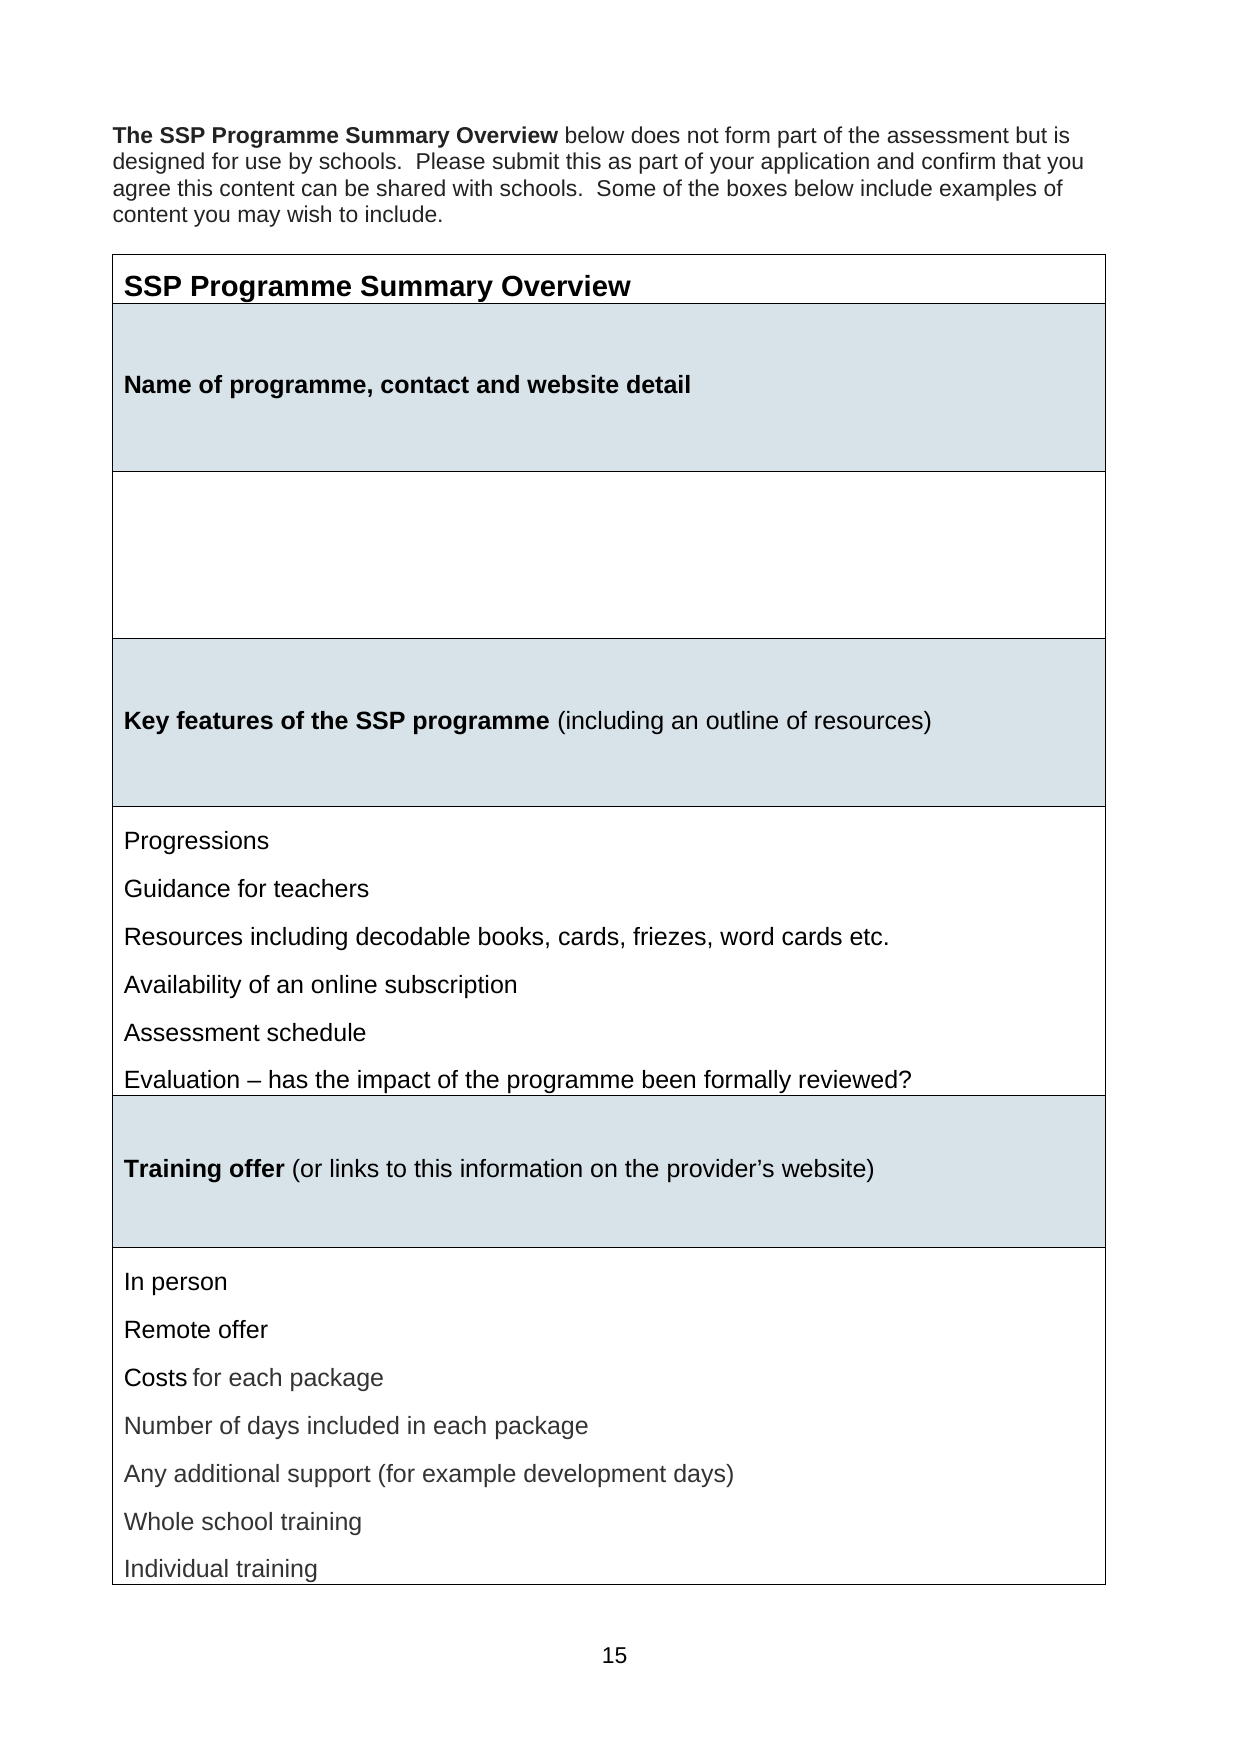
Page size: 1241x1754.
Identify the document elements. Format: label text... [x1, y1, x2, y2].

table_cell Name of programme, contact and website detail [113, 304, 1105, 471]
table_cell Training offer (or links to this information on the provider’s website) [113, 1096, 1105, 1247]
table_header SSP Programme Summary Overview [113, 255, 1105, 303]
text The SSP Programme Summary Overview below does not form part of the assessment but is designed for use by schools. Please submit this as part of your application and confirm that you agree this content can be shared with schools. Some of the boxes below include examples of content you may wish to include. [112, 122, 1128, 227]
table_cell In person Remote offer Costs for each package Number of days included in each package Any additional support (for example development days) Whole school training Individual training [113, 1248, 1105, 1584]
table_cell Key features of the SSP programme (including an outline of resources) [113, 639, 1105, 806]
table_cell [113, 472, 1105, 638]
table_cell Progressions Guidance for teachers Resources including decodable books, cards, friezes, word cards etc. Availability of an online subscription Assessment schedule Evaluation – has the impact of the programme been formally reviewed? [113, 807, 1105, 1095]
